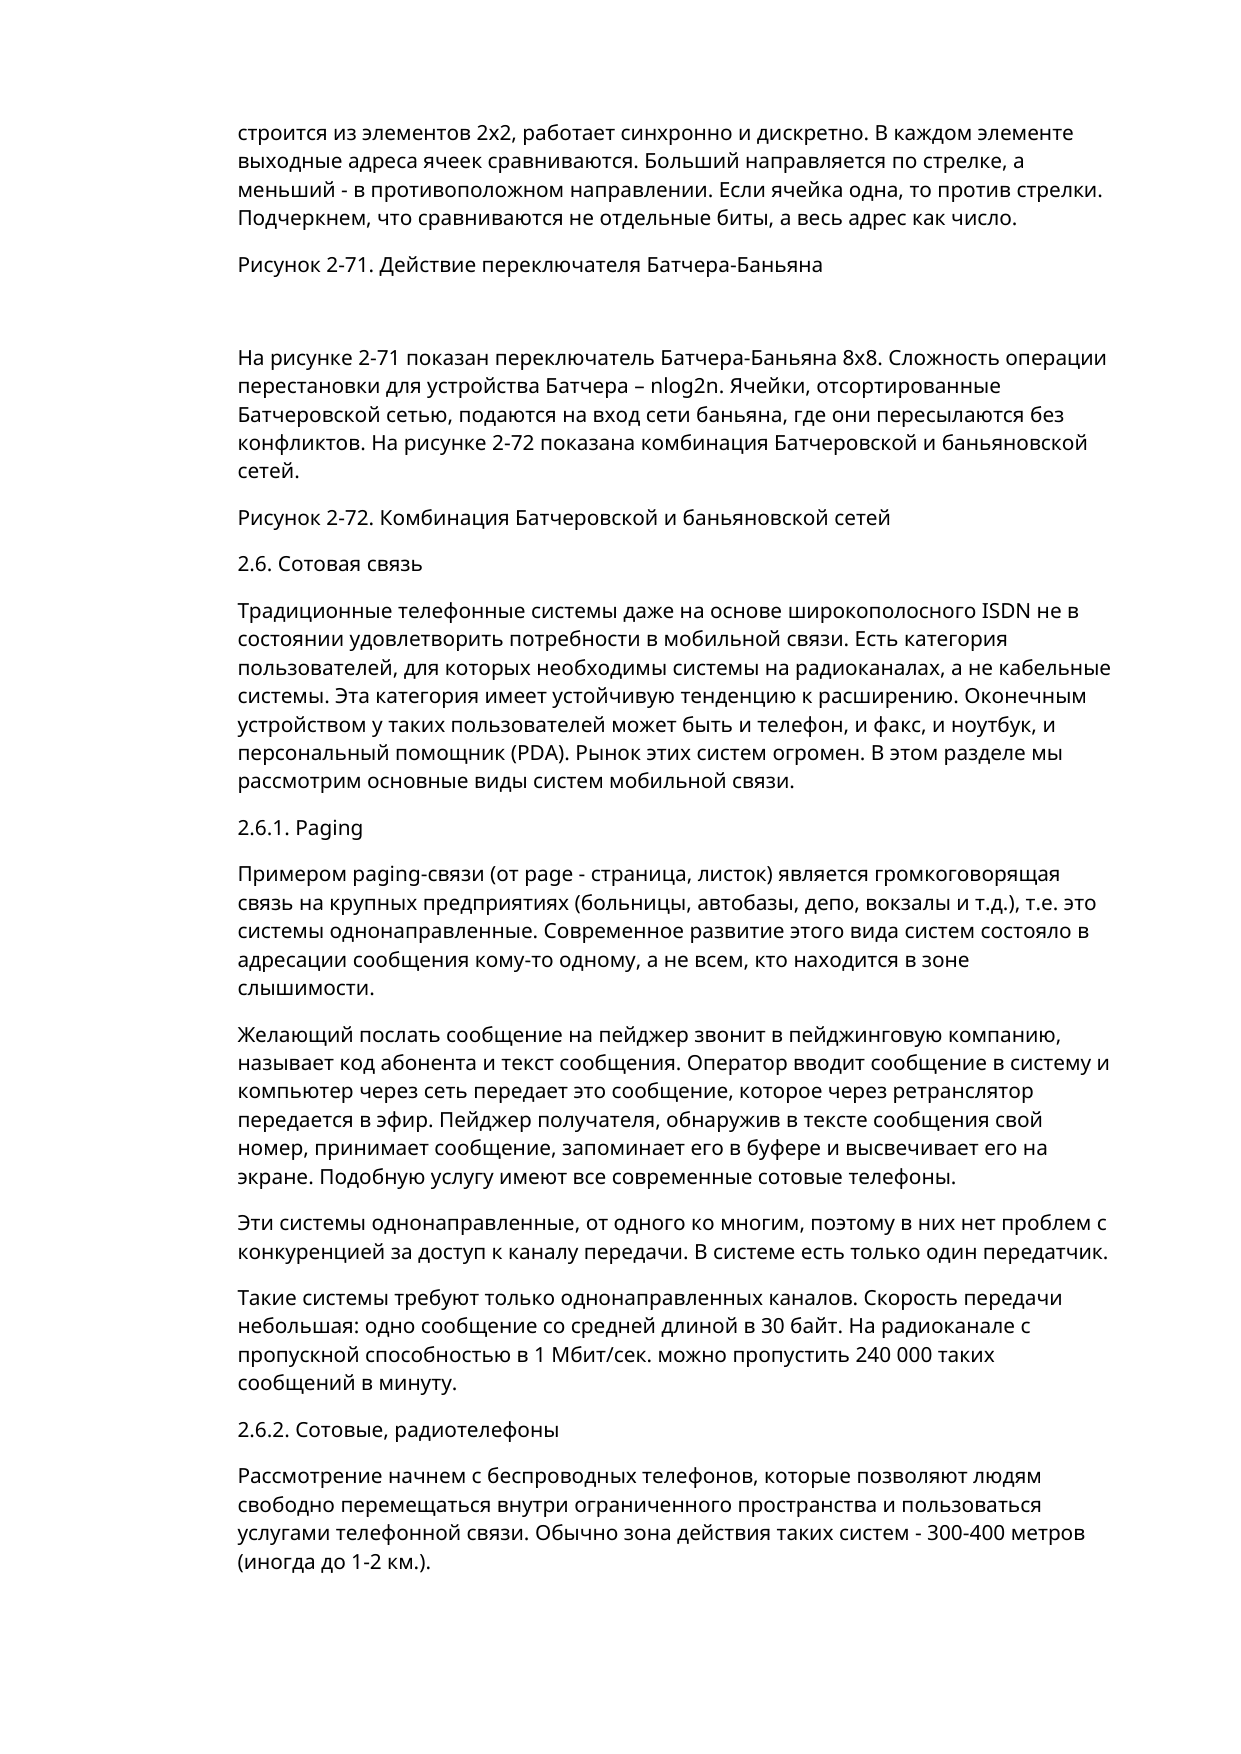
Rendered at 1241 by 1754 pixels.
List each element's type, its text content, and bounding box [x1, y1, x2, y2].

text На рисунке 2-71 показан переключатель Батчера-Баньяна 8х8. Сложность операции перестановки для устройства Батчера – nlog2n. Ячейки, отсортированные Батчеровской сетью, подаются на вход сети баньяна, где они пересылаются без конфликтов. На рисунке 2-72 показана комбинация Батчеровской и баньяновской сетей. [237, 343, 1113, 485]
text Такие системы требуют только однонаправленных каналов. Скорость передачи небольшая: одно сообщение со средней длиной в 30 байт. На радиоканале с пропускной способностью в 1 Мбит/сек. можно пропустить 240 000 таких сообщений в минуту. [237, 1283, 1113, 1397]
text Рисунок 2-72. Комбинация Батчеровской и баньяновской сетей [237, 503, 1113, 531]
text 2.6.1. Paging [237, 813, 1113, 841]
text Эти системы однонаправленные, от одного ко многим, поэтому в них нет проблем с конкуренцией за доступ к каналу передачи. В системе есть только один передатчик. [237, 1208, 1113, 1265]
text 2.6. Сотовая связь [237, 549, 1113, 578]
text строится из элементов 2х2, работает синхронно и дискретно. В каждом элементе выходные адреса ячеек сравниваются. Больший направляется по стрелке, а меньший - в противоположном направлении. Если ячейка одна, то против стрелки. Подчеркнем, что сравниваются не отдельные биты, а весь адрес как число. [237, 118, 1113, 232]
text Желающий послать сообщение на пейджер звонит в пейджинговую компанию, называет код абонента и текст сообщения. Оператор вводит сообщение в систему и компьютер через сеть передает это сообщение, которое через ретранслятор передается в эфир. Пейджер получателя, обнаружив в тексте сообщения свой номер, принимает сообщение, запоминает его в буфере и высвечивает его на экране. Подобную услугу имеют все современные сотовые телефоны. [237, 1020, 1113, 1190]
text Рассмотрение начнем с беспроводных телефонов, которые позволяют людям свободно перемещаться внутри ограниченного пространства и пользоваться услугами телефонной связи. Обычно зона действия таких систем - 300-400 метров (иногда до 1-2 км.). [237, 1461, 1113, 1575]
text Традиционные телефонные системы даже на основе широкополосного ISDN не в состоянии удовлетворить потребности в мобильной связи. Есть категория пользователей, для которых необходимы системы на радиоканалах, а не кабельные системы. Эта категория имеет устойчивую тенденцию к расширению. Оконечным устройством у таких пользователей может быть и телефон, и факс, и ноутбук, и персональный помощник (PDA). Рынок этих систем огромен. В этом разделе мы рассмотрим основные виды систем мобильной связи. [237, 596, 1113, 795]
text Рисунок 2-71. Действие переключателя Батчера-Баньяна [237, 250, 1113, 278]
text 2.6.2. Сотовые, радиотелефоны [237, 1415, 1113, 1443]
text Примером paging-связи (от page - страница, листок) является громкоговорящая связь на крупных предприятиях (больницы, автобазы, депо, вокзалы и т.д.), т.е. это системы однонаправленные. Современное развитие этого вида систем состояло в адресации сообщения кому-то одному, а не всем, кто находится в зоне слышимости. [237, 859, 1113, 1002]
